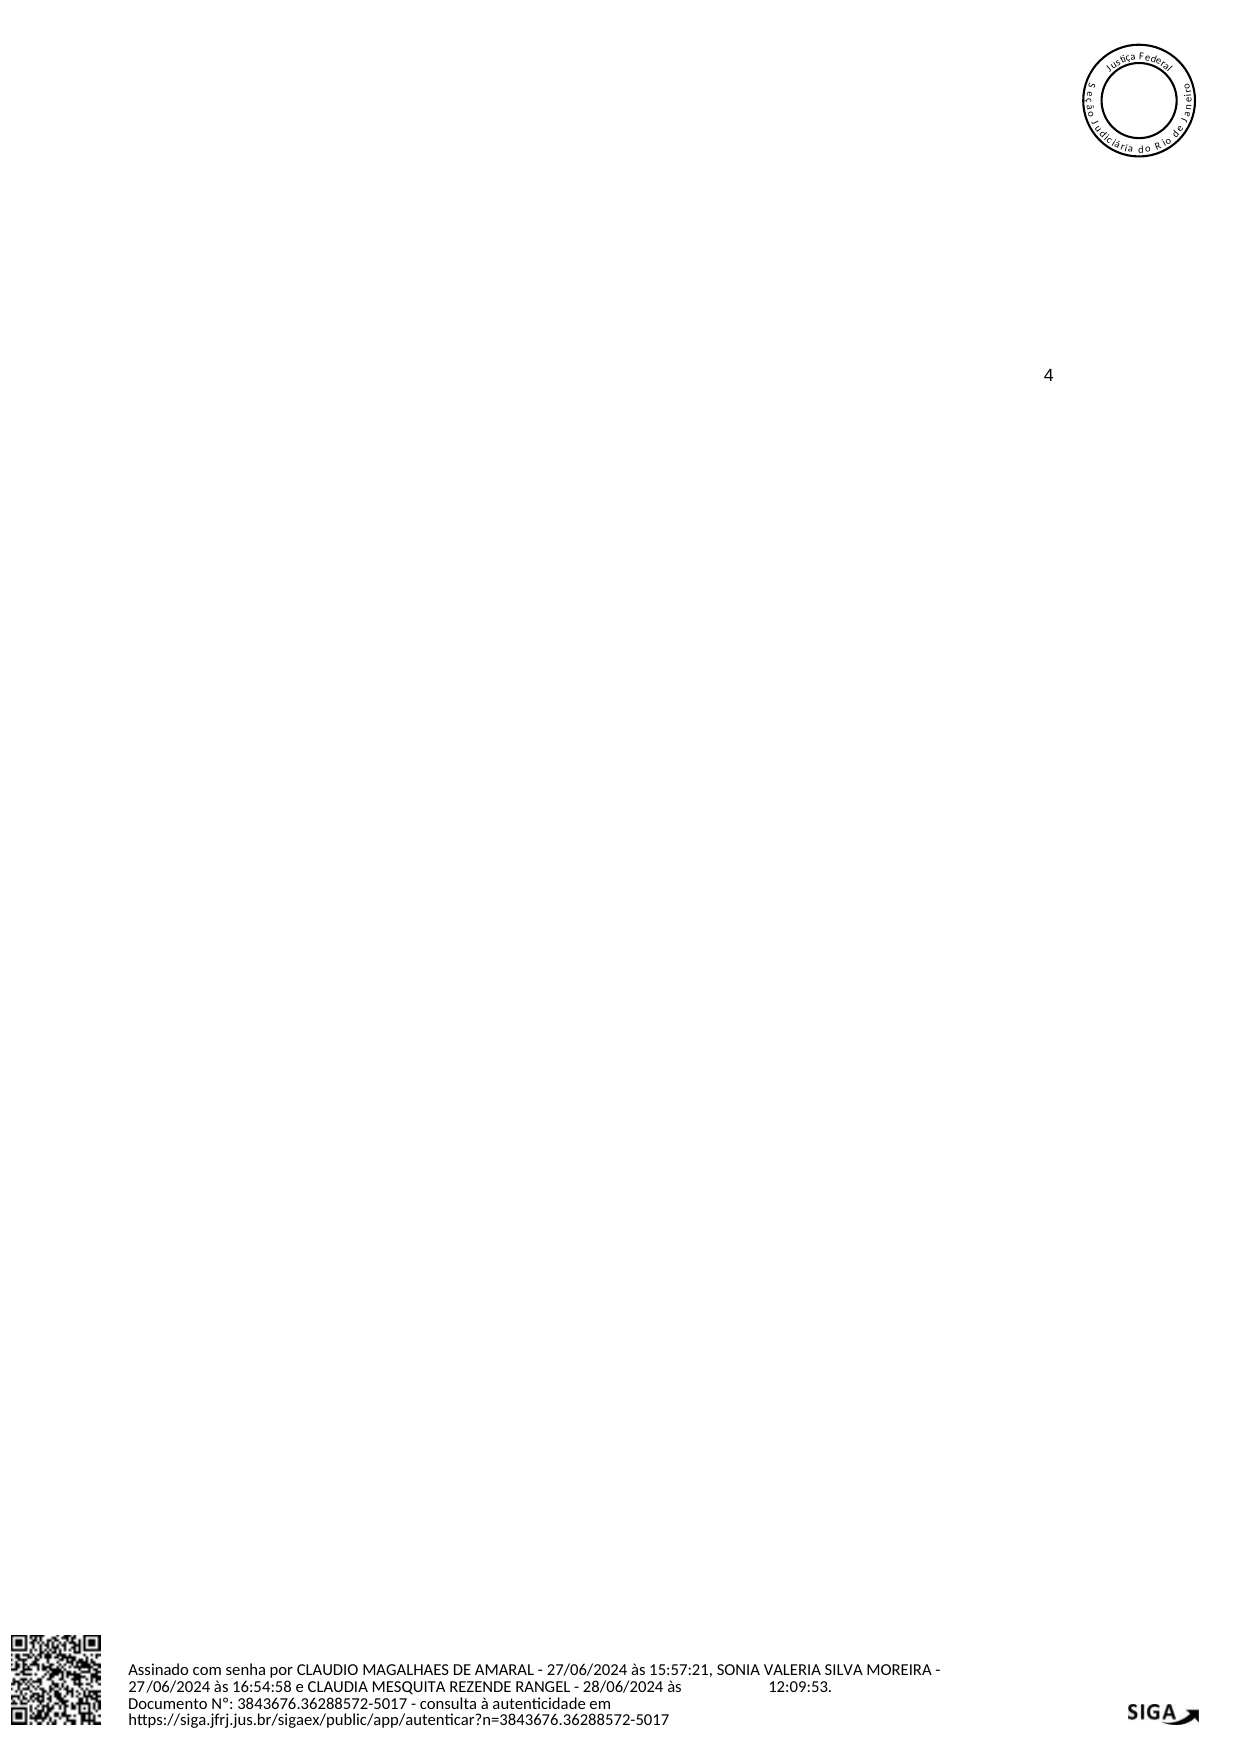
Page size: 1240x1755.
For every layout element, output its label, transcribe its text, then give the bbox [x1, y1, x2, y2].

text 4 [247, 365, 1053, 386]
